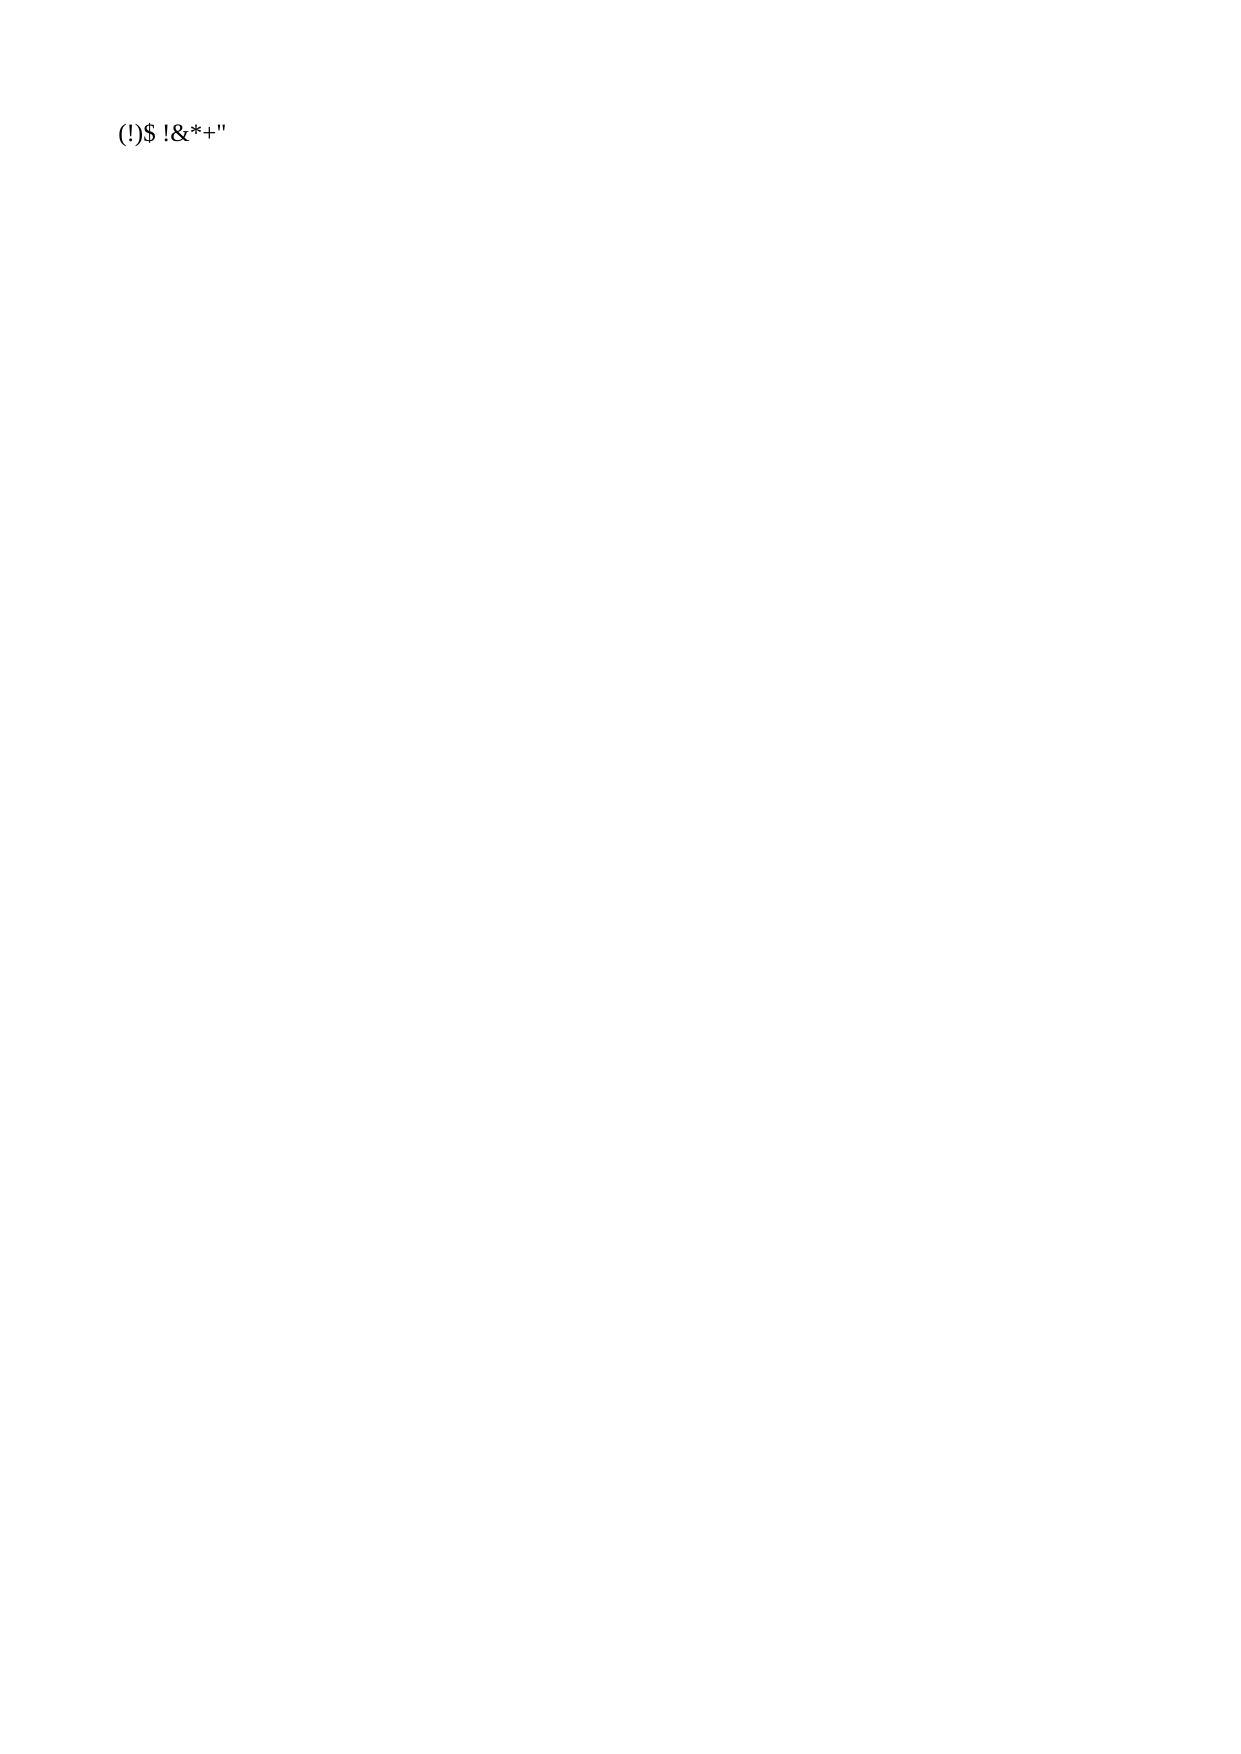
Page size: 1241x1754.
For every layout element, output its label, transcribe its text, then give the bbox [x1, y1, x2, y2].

text (!)$ !&*+" [118, 118, 1122, 147]
